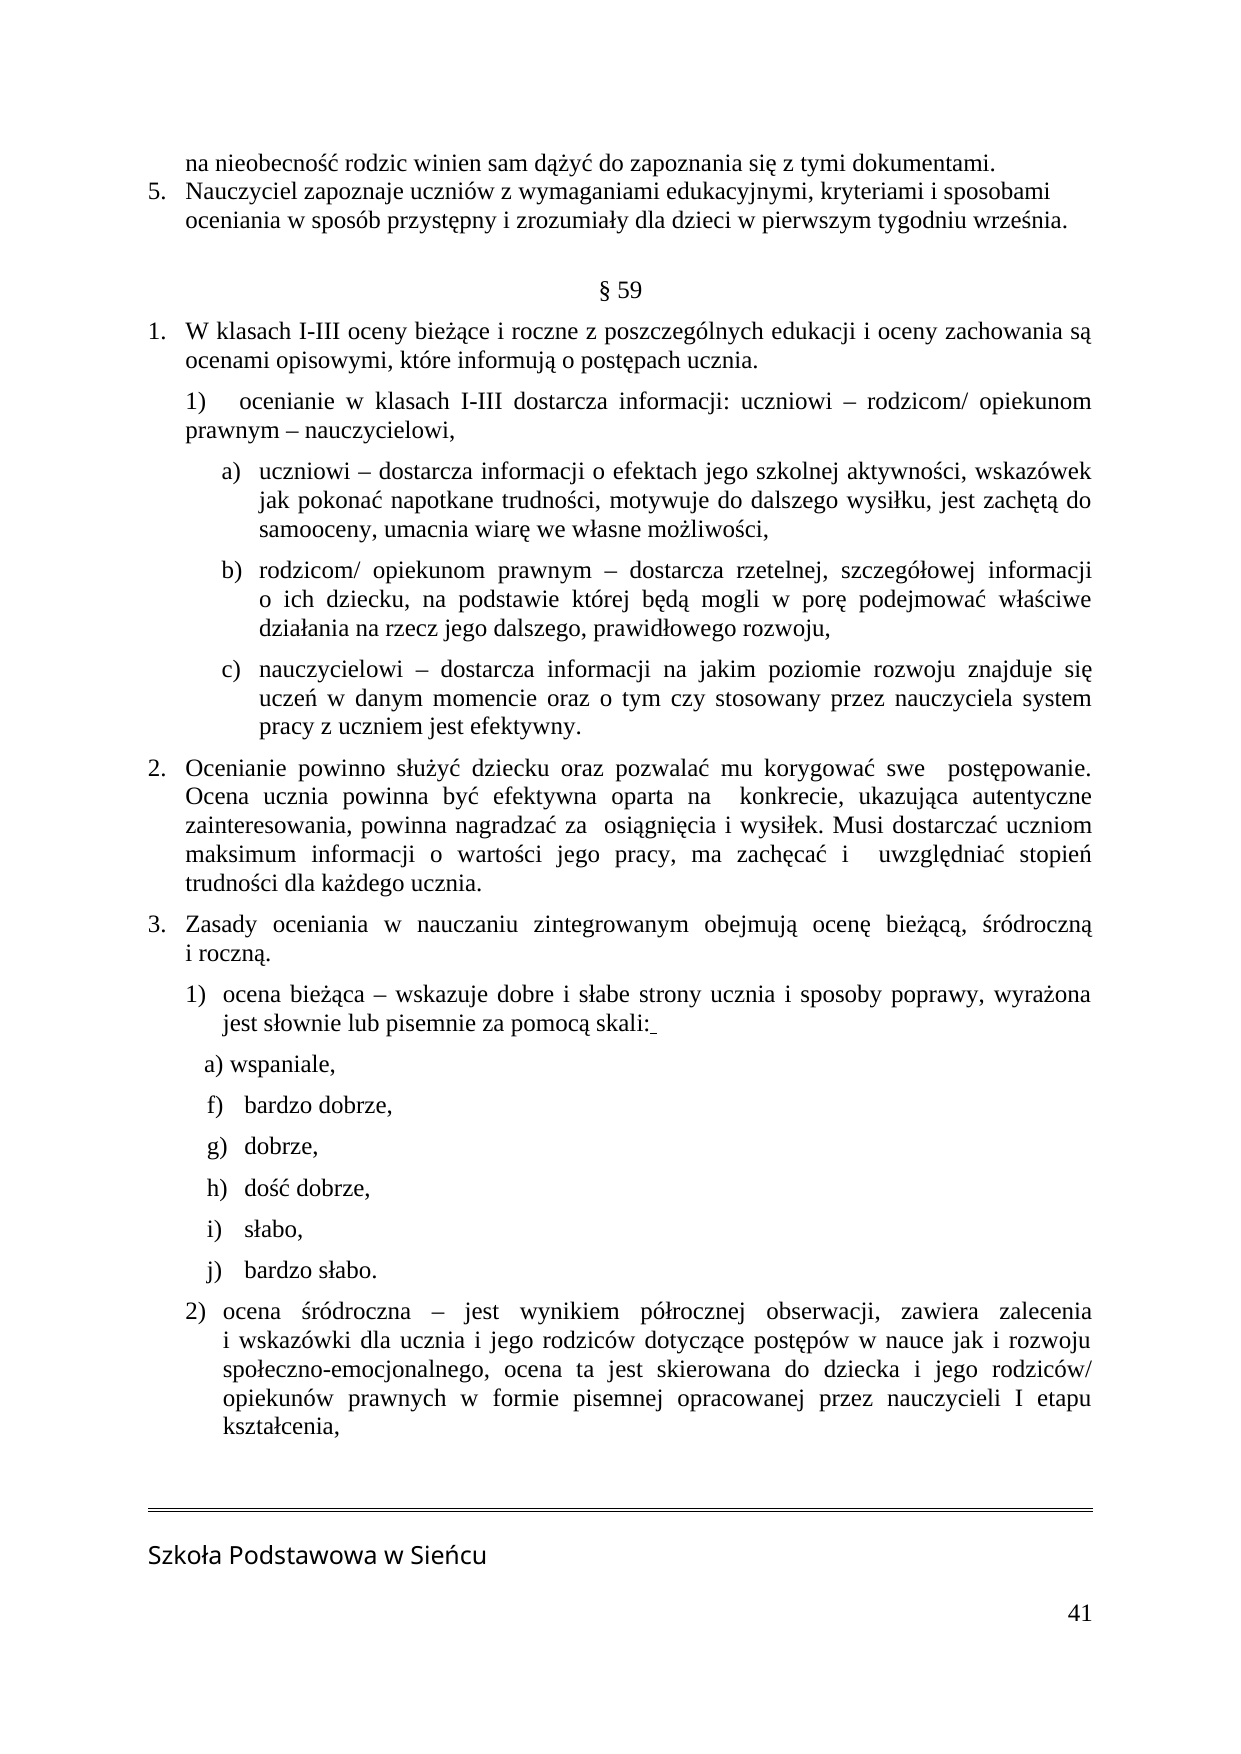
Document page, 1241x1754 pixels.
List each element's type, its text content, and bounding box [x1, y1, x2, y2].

list ocena śródroczna – jest wynikiem półrocznej obserwacji, zawiera zalecenia i wskazówki dla ucznia i jego rodziców dotyczące postępów w nauce jak i rozwoju społeczno-emocjonalnego, ocena ta jest skierowana do dziecka i jego rodziców/ opiekunów prawnych w formie pisemnej opracowanej przez nauczycieli I etapu kształcenia, [185, 1296, 1093, 1440]
list W klasach I-III oceny bieżące i roczne z poszczególnych edukacji i oceny zachowania są ocenami opisowymi, które informują o postępach ucznia. [148, 316, 1093, 374]
list rodzicom/ opiekunom prawnym – dostarcza rzetelnej, szczegółowej informacji o ich dziecku, na podstawie której będą mogli w porę podejmować właściwe działania na rzecz jego dalszego, prawidłowego rozwoju, [221, 555, 1093, 641]
text § 59 [148, 275, 1093, 304]
list bardzo dobrze, [207, 1090, 1093, 1119]
text 1) ocenianie w klasach I-III dostarcza informacji: uczniowi – rodzicom/ opiekunom prawnym – nauczycielowi, [185, 386, 1093, 444]
list słabo, [207, 1214, 1093, 1243]
list bardzo słabo. [207, 1255, 1093, 1284]
text 5. Nauczyciel zapoznaje uczniów z wymaganiami edukacyjnymi, kryteriami i sposobami [148, 176, 1093, 205]
list dość dobrze, [207, 1173, 1093, 1201]
list Zasady oceniania w nauczaniu zintegrowanym obejmują ocenę bieżącą, śródroczną i roczną. [148, 909, 1093, 966]
list nauczycielowi – dostarcza informacji na jakim poziomie rozwoju znajduje się uczeń w danym momencie oraz o tym czy stosowany przez nauczyciela system pracy z uczniem jest efektywny. [221, 654, 1093, 740]
list Ocenianie powinno służyć dziecku oraz pozwalać mu korygować swe postępowanie. Ocena ucznia powinna być efektywna oparta na konkrecie, ukazująca autentyczne zainteresowania, powinna nagradzać za osiągnięcia i wysiłek. Musi dostarczać uczniom maksimum informacji o wartości jego pracy, ma zachęcać i uwzględniać stopień trudności dla każdego ucznia. [148, 753, 1093, 896]
list uczniowi – dostarcza informacji o efektach jego szkolnej aktywności, wskazówek jak pokonać napotkane trudności, motywuje do dalszego wysiłku, jest zachętą do samooceny, umacnia wiarę we własne możliwości, [221, 456, 1093, 543]
list ocena bieżąca – wskazuje dobre i słabe strony ucznia i sposoby poprawy, wyrażona jest słownie lub pisemnie za pomocą skali: [185, 979, 1093, 1036]
text na nieobecność rodzic winien sam dążyć do zapoznania się z tymi dokumentami. [148, 148, 1093, 176]
list dobrze, [207, 1131, 1093, 1160]
text oceniania w sposób przystępny i zrozumiały dla dzieci w pierwszym tygodniu września. [148, 205, 1093, 234]
text a) wspaniale, [185, 1049, 1093, 1078]
